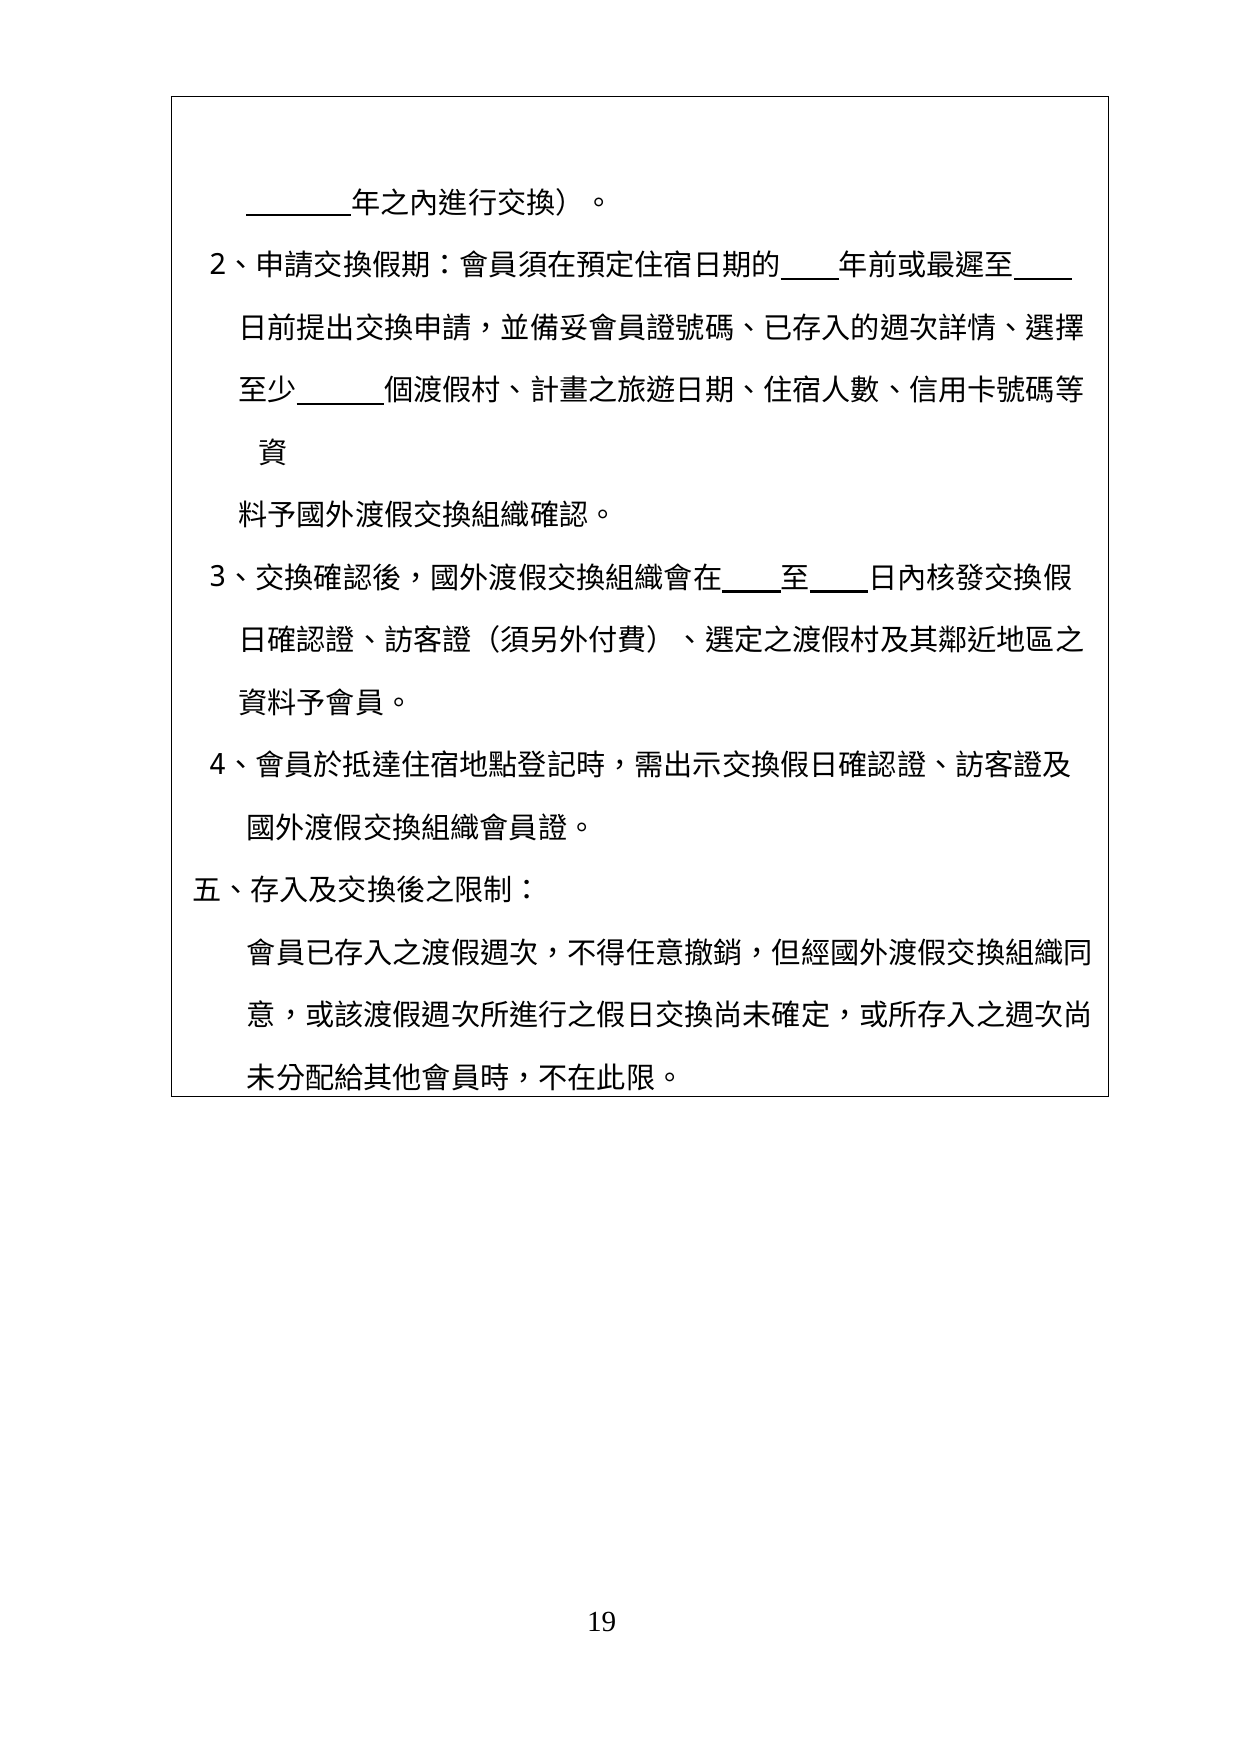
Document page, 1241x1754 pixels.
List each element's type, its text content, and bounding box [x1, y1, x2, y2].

table_header 年之內進行交換）。 2、申請交換假期：會員須在預定住宿日期的 年前或最遲至 日前提出交換申請，並備妥會員證號碼、已存入的週次詳情、選擇 至少 個渡假村、計畫之旅遊日期、住宿人數、信用卡號碼等資 料予國外渡假交換組織確認。 3、交換確認後，國外渡假交換組織會在 至 日內核發交換假 日確認證、訪客證（須另外付費）、選定之渡假村及其鄰近地區之 資料予會員。 4、會員於抵達住宿地點登記時，需出示交換假日確認證、訪客證及 國外渡假交換組織會員證。 五、存入及交換後之限制： 會員已存入之渡假週次，不得任意撤銷，但經國外渡假交換組織同意，或該渡假週次所進行之假日交換尚未確定，或所存入之週次尚未分配給其他會員時，不在此限。 [172, 97, 1108, 1096]
